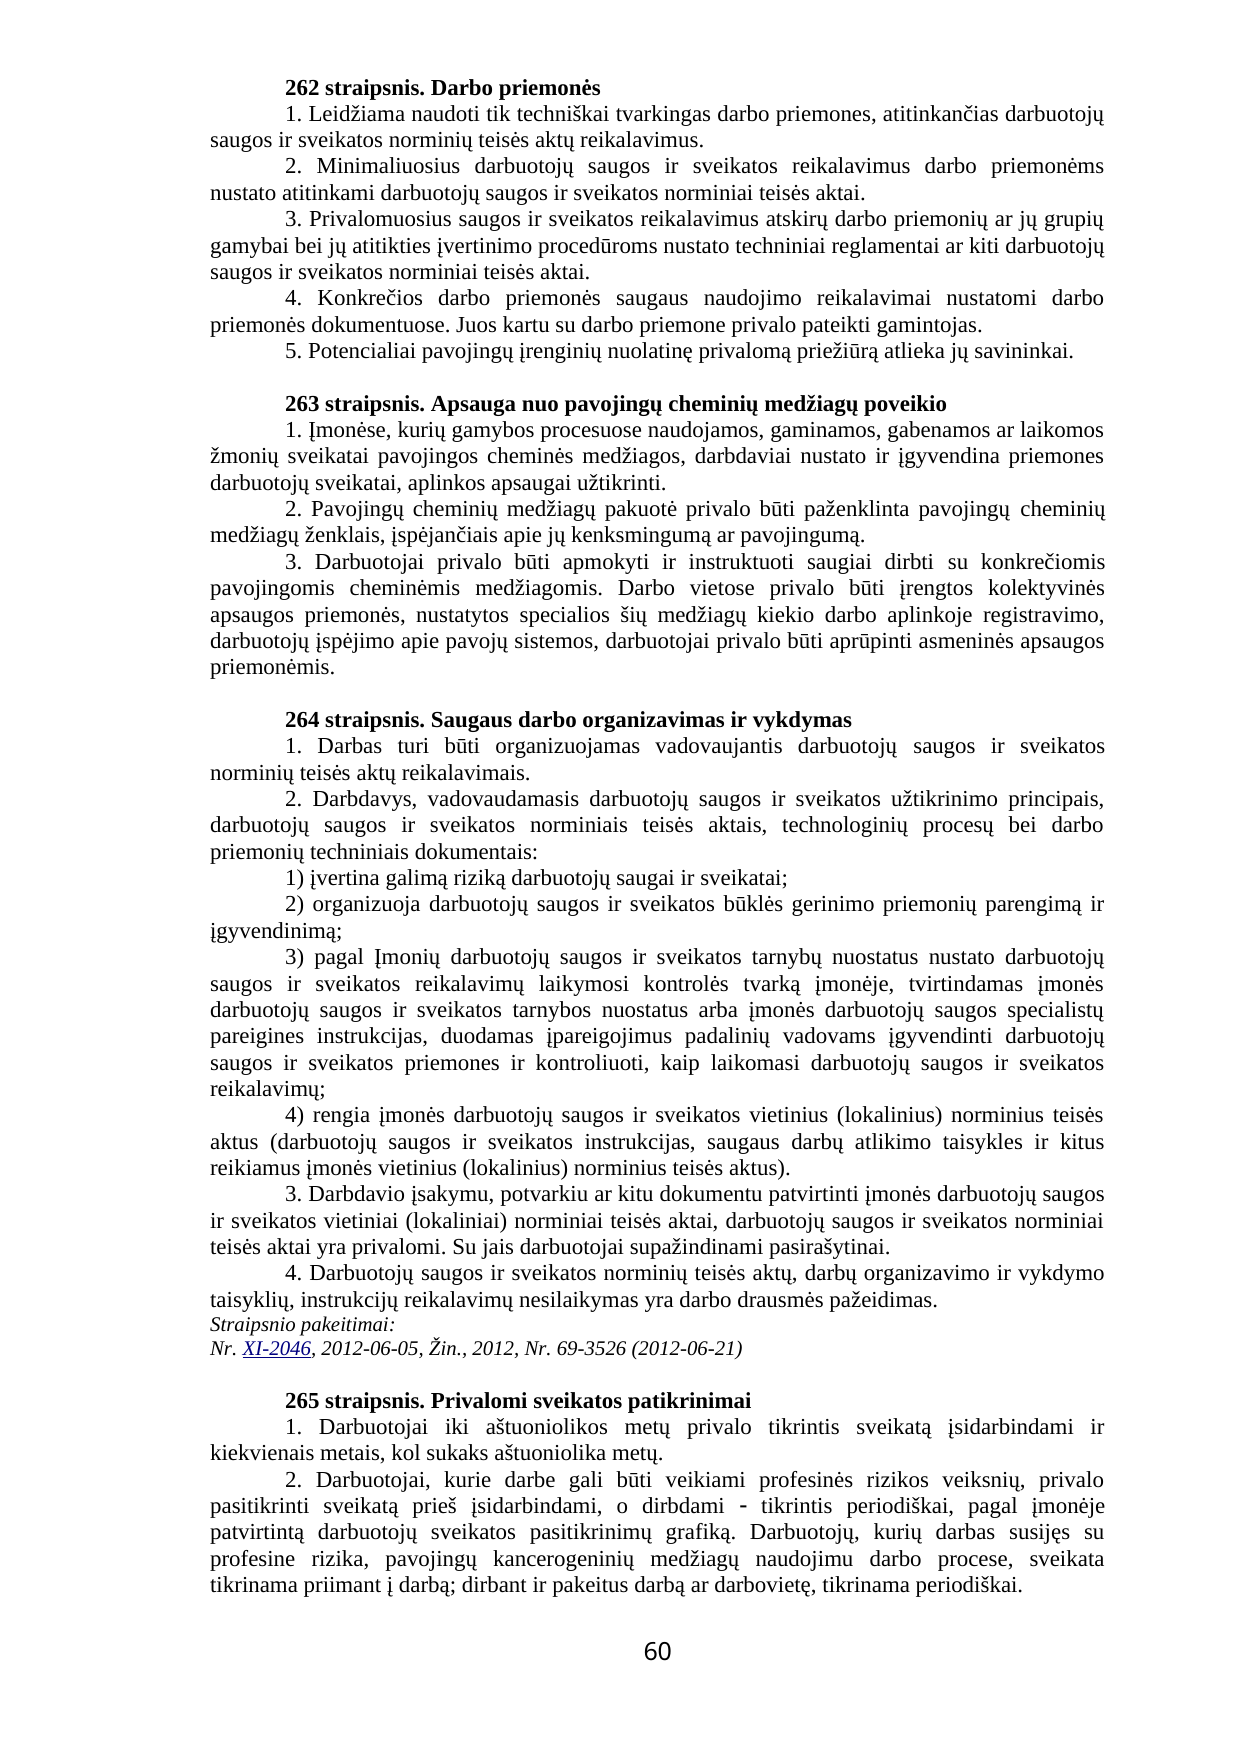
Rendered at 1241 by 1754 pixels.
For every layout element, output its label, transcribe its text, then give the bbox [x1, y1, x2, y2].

text Nr. XI-2046, 2012-06-05, Žin., 2012, Nr. 69-3526 (2012-06-21) [210, 1336, 1106, 1360]
text 2. Darbdavys, vadovaudamasis darbuotojų saugos ir sveikatos užtikrinimo principais, darbuotojų saugos ir sveikatos norminiais teisės aktais, technologinių procesų bei darbo priemonių techniniais dokumentais: [210, 785, 1106, 864]
text 1. Darbuotojai iki aštuoniolikos metų privalo tikrintis sveikatą įsidarbindami ir kiekvienais metais, kol sukaks aštuoniolika metų. [210, 1413, 1106, 1466]
text 3. Darbdavio įsakymu, potvarkiu ar kitu dokumentu patvirtinti įmonės darbuotojų saugos ir sveikatos vietiniai (lokaliniai) norminiai teisės aktai, darbuotojų saugos ir sveikatos norminiai teisės aktai yra privalomi. Su jais darbuotojai supažindinami pasirašytinai. [210, 1180, 1106, 1259]
text 2. Pavojingų cheminių medžiagų pakuotė privalo būti paženklinta pavojingų cheminių medžiagų ženklais, įspėjančiais apie jų kenksmingumą ar pavojingumą. [210, 495, 1106, 548]
text 2) organizuoja darbuotojų saugos ir sveikatos būklės gerinimo priemonių parengimą ir įgyvendinimą; [210, 891, 1106, 943]
text 2. Minimaliuosius darbuotojų saugos ir sveikatos reikalavimus darbo priemonėms nustato atitinkami darbuotojų saugos ir sveikatos norminiai teisės aktai. [210, 153, 1106, 205]
text 4. Konkrečios darbo priemonės saugaus naudojimo reikalavimai nustatomi darbo priemonės dokumentuose. Juos kartu su darbo priemone privalo pateikti gamintojas. [210, 284, 1106, 337]
text Straipsnio pakeitimai: [210, 1312, 1106, 1336]
text 3. Privalomuosius saugos ir sveikatos reikalavimus atskirų darbo priemonių ar jų grupių gamybai bei jų atitikties įvertinimo procedūroms nustato techniniai reglamentai ar kiti darbuotojų saugos ir sveikatos norminiai teisės aktai. [210, 205, 1106, 284]
text 5. Potencialiai pavojingų įrenginių nuolatinę privalomą priežiūrą atlieka jų savininkai. [210, 337, 1106, 363]
text 1) įvertina galimą riziką darbuotojų saugai ir sveikatai; [210, 864, 1106, 891]
text 263 straipsnis. Apsauga nuo pavojingų cheminių medžiagų poveikio [210, 390, 1106, 416]
text 3) pagal Įmonių darbuotojų saugos ir sveikatos tarnybų nuostatus nustato darbuotojų saugos ir sveikatos reikalavimų laikymosi kontrolės tvarką įmonėje, tvirtindamas įmonės darbuotojų saugos ir sveikatos tarnybos nuostatus arba įmonės darbuotojų saugos specialistų pareigines instrukcijas, duodamas įpareigojimus padalinių vadovams įgyvendinti darbuotojų saugos ir sveikatos priemones ir kontroliuoti, kaip laikomasi darbuotojų saugos ir sveikatos reikalavimų; [210, 943, 1106, 1101]
text 1. Įmonėse, kurių gamybos procesuose naudojamos, gaminamos, gabenamos ar laikomos žmonių sveikatai pavojingos cheminės medžiagos, darbdaviai nustato ir įgyvendina priemones darbuotojų sveikatai, aplinkos apsaugai užtikrinti. [210, 416, 1106, 495]
text 262 straipsnis. Darbo priemonės [210, 73, 1106, 100]
text 2. Darbuotojai, kurie darbe gali būti veikiami profesinės rizikos veiksnių, privalo pasitikrinti sveikatą prieš įsidarbindami, o dirbdami  tikrintis periodiškai, pagal įmonėje patvirtintą darbuotojų sveikatos pasitikrinimų grafiką. Darbuotojų, kurių darbas susijęs su profesine rizika, pavojingų kancerogeninių medžiagų naudojimu darbo procese, sveikata tikrinama priimant į darbą; dirbant ir pakeitus darbą ar darbovietę, tikrinama periodiškai. [210, 1466, 1106, 1597]
text 1. Leidžiama naudoti tik techniškai tvarkingas darbo priemones, atitinkančias darbuotojų saugos ir sveikatos norminių teisės aktų reikalavimus. [210, 100, 1106, 153]
text 3. Darbuotojai privalo būti apmokyti ir instruktuoti saugiai dirbti su konkrečiomis pavojingomis cheminėmis medžiagomis. Darbo vietose privalo būti įrengtos kolektyvinės apsaugos priemonės, nustatytos specialios šių medžiagų kiekio darbo aplinkoje registravimo, darbuotojų įspėjimo apie pavojų sistemos, darbuotojai privalo būti aprūpinti asmeninės apsaugos priemonėmis. [210, 548, 1106, 680]
text 1. Darbas turi būti organizuojamas vadovaujantis darbuotojų saugos ir sveikatos norminių teisės aktų reikalavimais. [210, 732, 1106, 785]
text 264 straipsnis. Saugaus darbo organizavimas ir vykdymas [210, 706, 1106, 732]
text 4) rengia įmonės darbuotojų saugos ir sveikatos vietinius (lokalinius) norminius teisės aktus (darbuotojų saugos ir sveikatos instrukcijas, saugaus darbų atlikimo taisykles ir kitus reikiamus įmonės vietinius (lokalinius) norminius teisės aktus). [210, 1101, 1106, 1180]
text 265 straipsnis. Privalomi sveikatos patikrinimai [210, 1387, 1106, 1413]
text 4. Darbuotojų saugos ir sveikatos norminių teisės aktų, darbų organizavimo ir vykdymo taisyklių, instrukcijų reikalavimų nesilaikymas yra darbo drausmės pažeidimas. [210, 1259, 1106, 1312]
